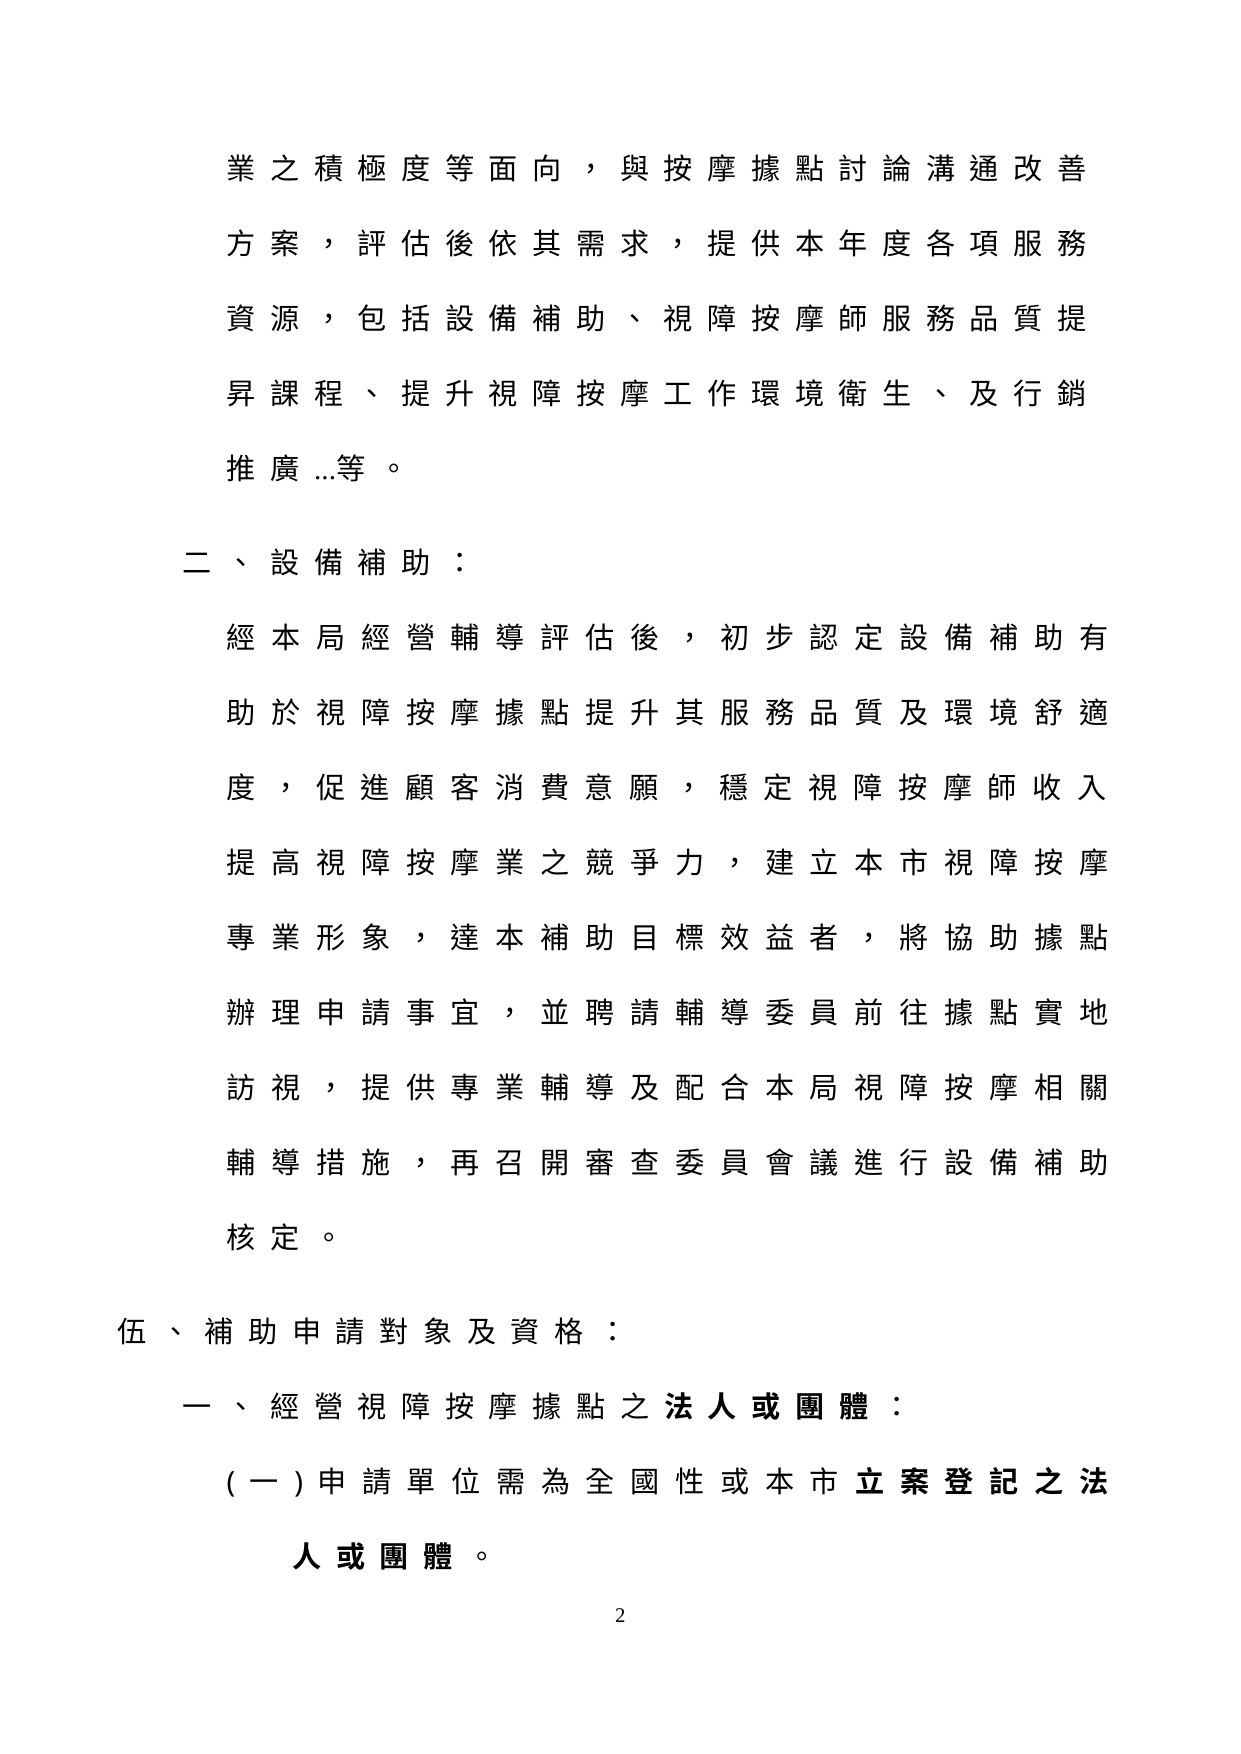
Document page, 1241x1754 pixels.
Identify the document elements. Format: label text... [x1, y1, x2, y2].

text 業之積極度等面向，與按摩據點討論溝通改善方案，評估後依其需求，提供本年度各項服務資源，包括設備補助、視障按摩師服務品質提昇課程、提升視障按摩工作環境衛生、及行銷推廣...等。 [146, 123, 1123, 498]
text 一、經營視障按摩據點之法人或團體： [167, 1361, 1123, 1436]
text (一)申請單位需為全國性或本市立案登記之法人或團體。 [217, 1436, 1123, 1586]
text 伍、補助申請對象及資格： [117, 1286, 1123, 1361]
text 經本局經營輔導評估後，初步認定設備補助有助於視障按摩據點提升其服務品質及環境舒適度，促進顧客消費意願，穩定視障按摩師收入，提高視障按摩業之競爭力，建立本市視障按摩專業形象，達本補助目標效益者，將協助據點辦理申請事宜，並聘請輔導委員前往據點實地訪視，提供專業輔導及配合本局視障按摩相關輔導措施，再召開審查委員會議進行設備補助核定。 [220, 592, 1123, 1267]
text 二、設備補助： [146, 517, 1123, 592]
